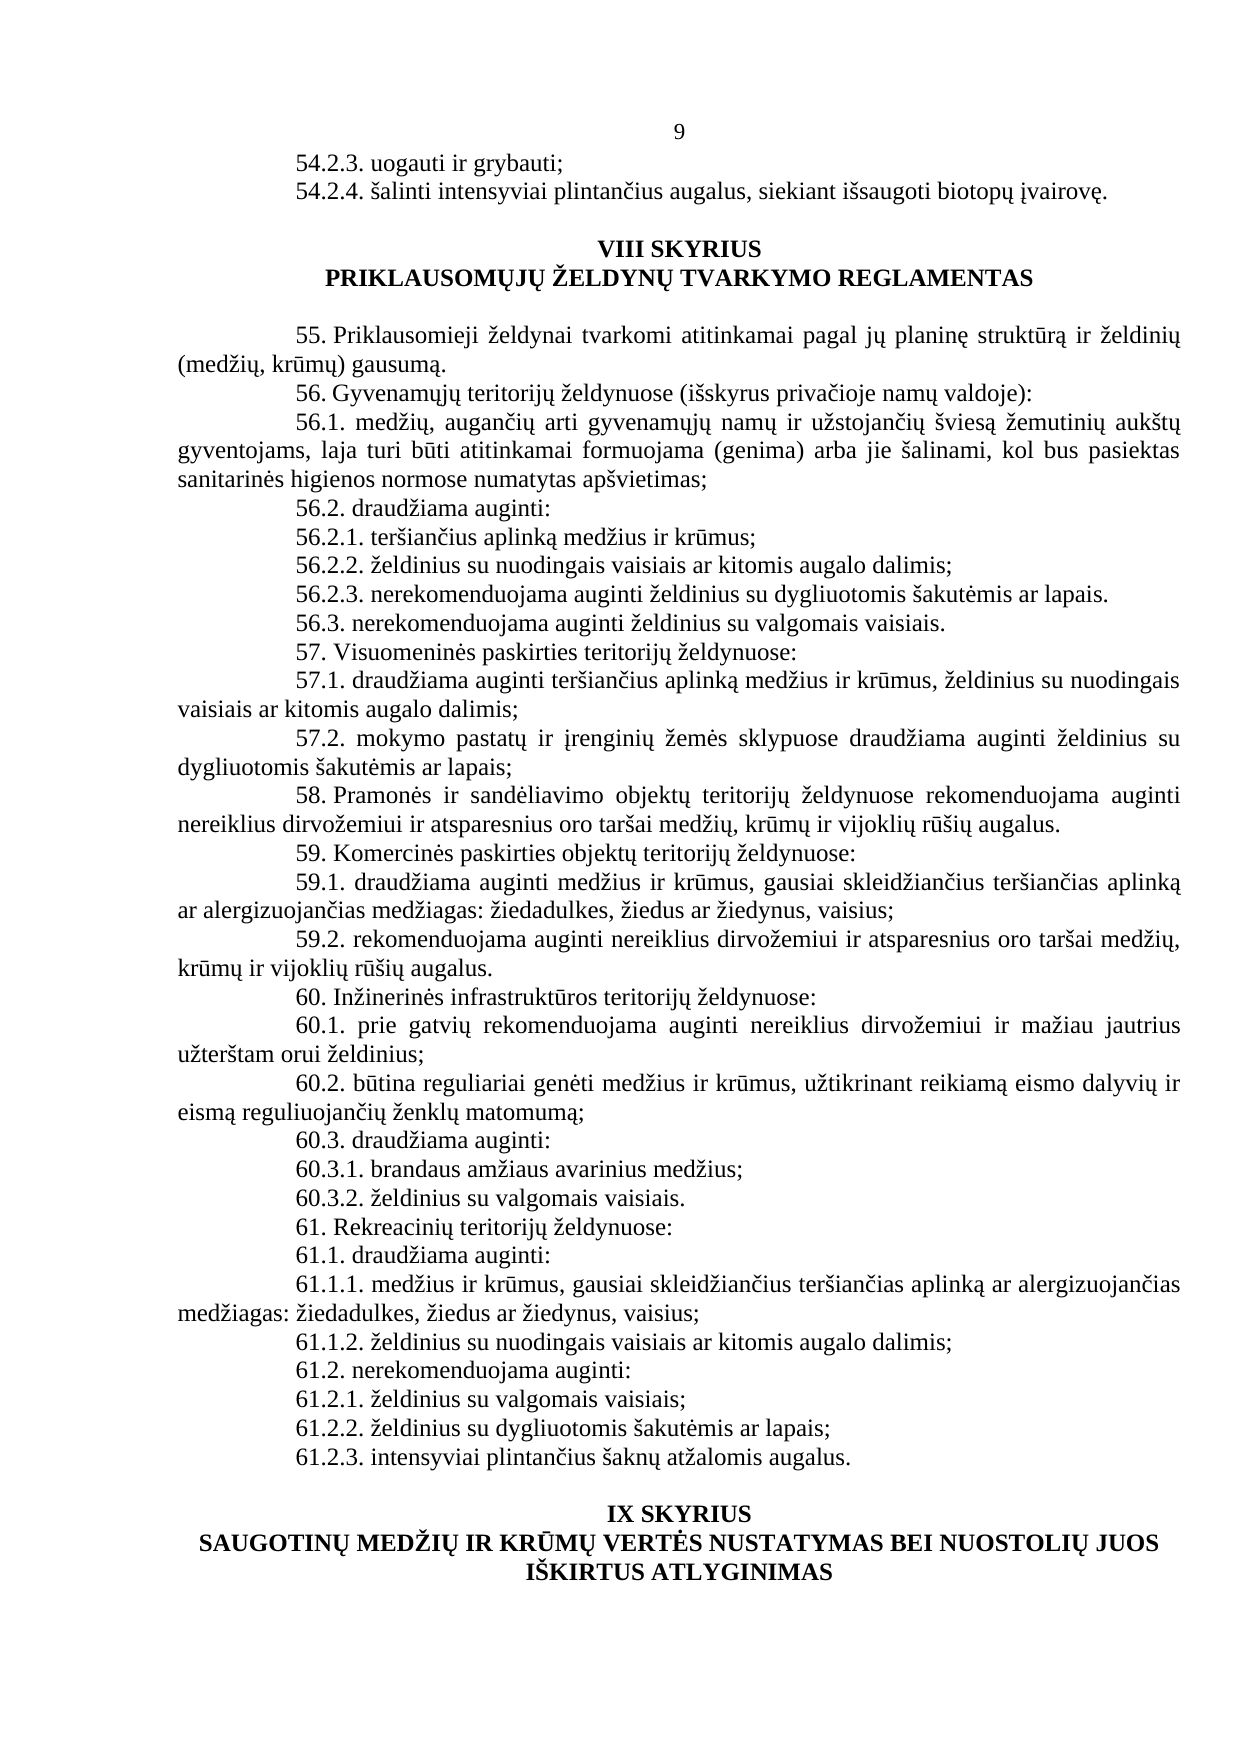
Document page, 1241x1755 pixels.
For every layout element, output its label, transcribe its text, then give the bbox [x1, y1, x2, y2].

text 56.1. medžių, augančių arti gyvenamųjų namų ir užstojančių šviesą žemutinių aukštų gyventojams, laja turi būti atitinkamai formuojama (genima) arba jie šalinami, kol bus pasiektas sanitarinės higienos normose numatytas apšvietimas; [177, 407, 1181, 493]
text 60.3.2. želdinius su valgomais vaisiais. [177, 1183, 1181, 1212]
text 58. Pramonės ir sandėliavimo objektų teritorijų želdynuose rekomenduojama auginti nereiklius dirvožemiui ir atsparesnius oro taršai medžių, krūmų ir vijoklių rūšių augalus. [177, 780, 1181, 838]
text 61.1.1. medžius ir krūmus, gausiai skleidžiančius teršiančias aplinką ar alergizuojančias medžiagas: žiedadulkes, žiedus ar žiedynus, vaisius; [177, 1269, 1181, 1327]
text 61.2.3. intensyviai plintančius šaknų atžalomis augalus. [177, 1442, 1181, 1470]
text 61.2. nerekomenduojama auginti: [177, 1355, 1181, 1384]
text 56.2.2. želdinius su nuodingais vaisiais ar kitomis augalo dalimis; [177, 550, 1181, 579]
text IX SKYRIUS [177, 1499, 1181, 1528]
text VIII SKYRIUS [177, 234, 1181, 263]
text 54.2.3. uogauti ir grybauti; [177, 148, 1181, 176]
text 59. Komercinės paskirties objektų teritorijų želdynuose: [177, 838, 1181, 867]
text PRIKLAUSOMŲJŲ ŽELDYNŲ TVARKYMO REGLAMENTAS [177, 263, 1181, 291]
text 61.2.1. želdinius su valgomais vaisiais; [177, 1384, 1181, 1413]
text 60.1. prie gatvių rekomenduojama auginti nereiklius dirvožemiui ir mažiau jautrius užterštam orui želdinius; [177, 1010, 1181, 1068]
text 54.2.4. šalinti intensyviai plintančius augalus, siekiant išsaugoti biotopų įvairovę. [177, 176, 1181, 205]
text 55. Priklausomieji želdynai tvarkomi atitinkamai pagal jų planinę struktūrą ir želdinių (medžių, krūmų) gausumą. [177, 320, 1181, 378]
text 61. Rekreacinių teritorijų želdynuose: [177, 1212, 1181, 1240]
text 56.2.3. nerekomenduojama auginti želdinius su dygliuotomis šakutėmis ar lapais. [177, 579, 1181, 608]
text 57.2. mokymo pastatų ir įrenginių žemės sklypuose draudžiama auginti želdinius su dygliuotomis šakutėmis ar lapais; [177, 723, 1181, 780]
text SAUGOTINŲ MEDŽIŲ IR KRŪMŲ VERTĖS NUSTATYMAS BEI NUOSTOLIŲ JUOS IŠKIRTUS ATLYGINIMAS [177, 1528, 1181, 1585]
text 57.1. draudžiama auginti teršiančius aplinką medžius ir krūmus, želdinius su nuodingais vaisiais ar kitomis augalo dalimis; [177, 665, 1181, 723]
text 60.3. draudžiama auginti: [177, 1125, 1181, 1154]
text 60. Inžinerinės infrastruktūros teritorijų želdynuose: [177, 982, 1181, 1010]
text 56.2. draudžiama auginti: [177, 493, 1181, 522]
text 59.1. draudžiama auginti medžius ir krūmus, gausiai skleidžiančius teršiančias aplinką ar alergizuojančias medžiagas: žiedadulkes, žiedus ar žiedynus, vaisius; [177, 867, 1181, 924]
text 56.2.1. teršiančius aplinką medžius ir krūmus; [177, 522, 1181, 550]
text 60.3.1. brandaus amžiaus avarinius medžius; [177, 1154, 1181, 1183]
text 61.1. draudžiama auginti: [177, 1240, 1181, 1269]
text 60.2. būtina reguliariai genėti medžius ir krūmus, užtikrinant reikiamą eismo dalyvių ir eismą reguliuojančių ženklų matomumą; [177, 1068, 1181, 1125]
text 61.1.2. želdinius su nuodingais vaisiais ar kitomis augalo dalimis; [177, 1327, 1181, 1355]
text 61.2.2. želdinius su dygliuotomis šakutėmis ar lapais; [177, 1413, 1181, 1442]
text 56.3. nerekomenduojama auginti želdinius su valgomais vaisiais. [177, 608, 1181, 637]
text 56. Gyvenamųjų teritorijų želdynuose (išskyrus privačioje namų valdoje): [177, 378, 1181, 407]
text 59.2. rekomenduojama auginti nereiklius dirvožemiui ir atsparesnius oro taršai medžių, krūmų ir vijoklių rūšių augalus. [177, 924, 1181, 982]
text 57. Visuomeninės paskirties teritorijų želdynuose: [177, 637, 1181, 665]
